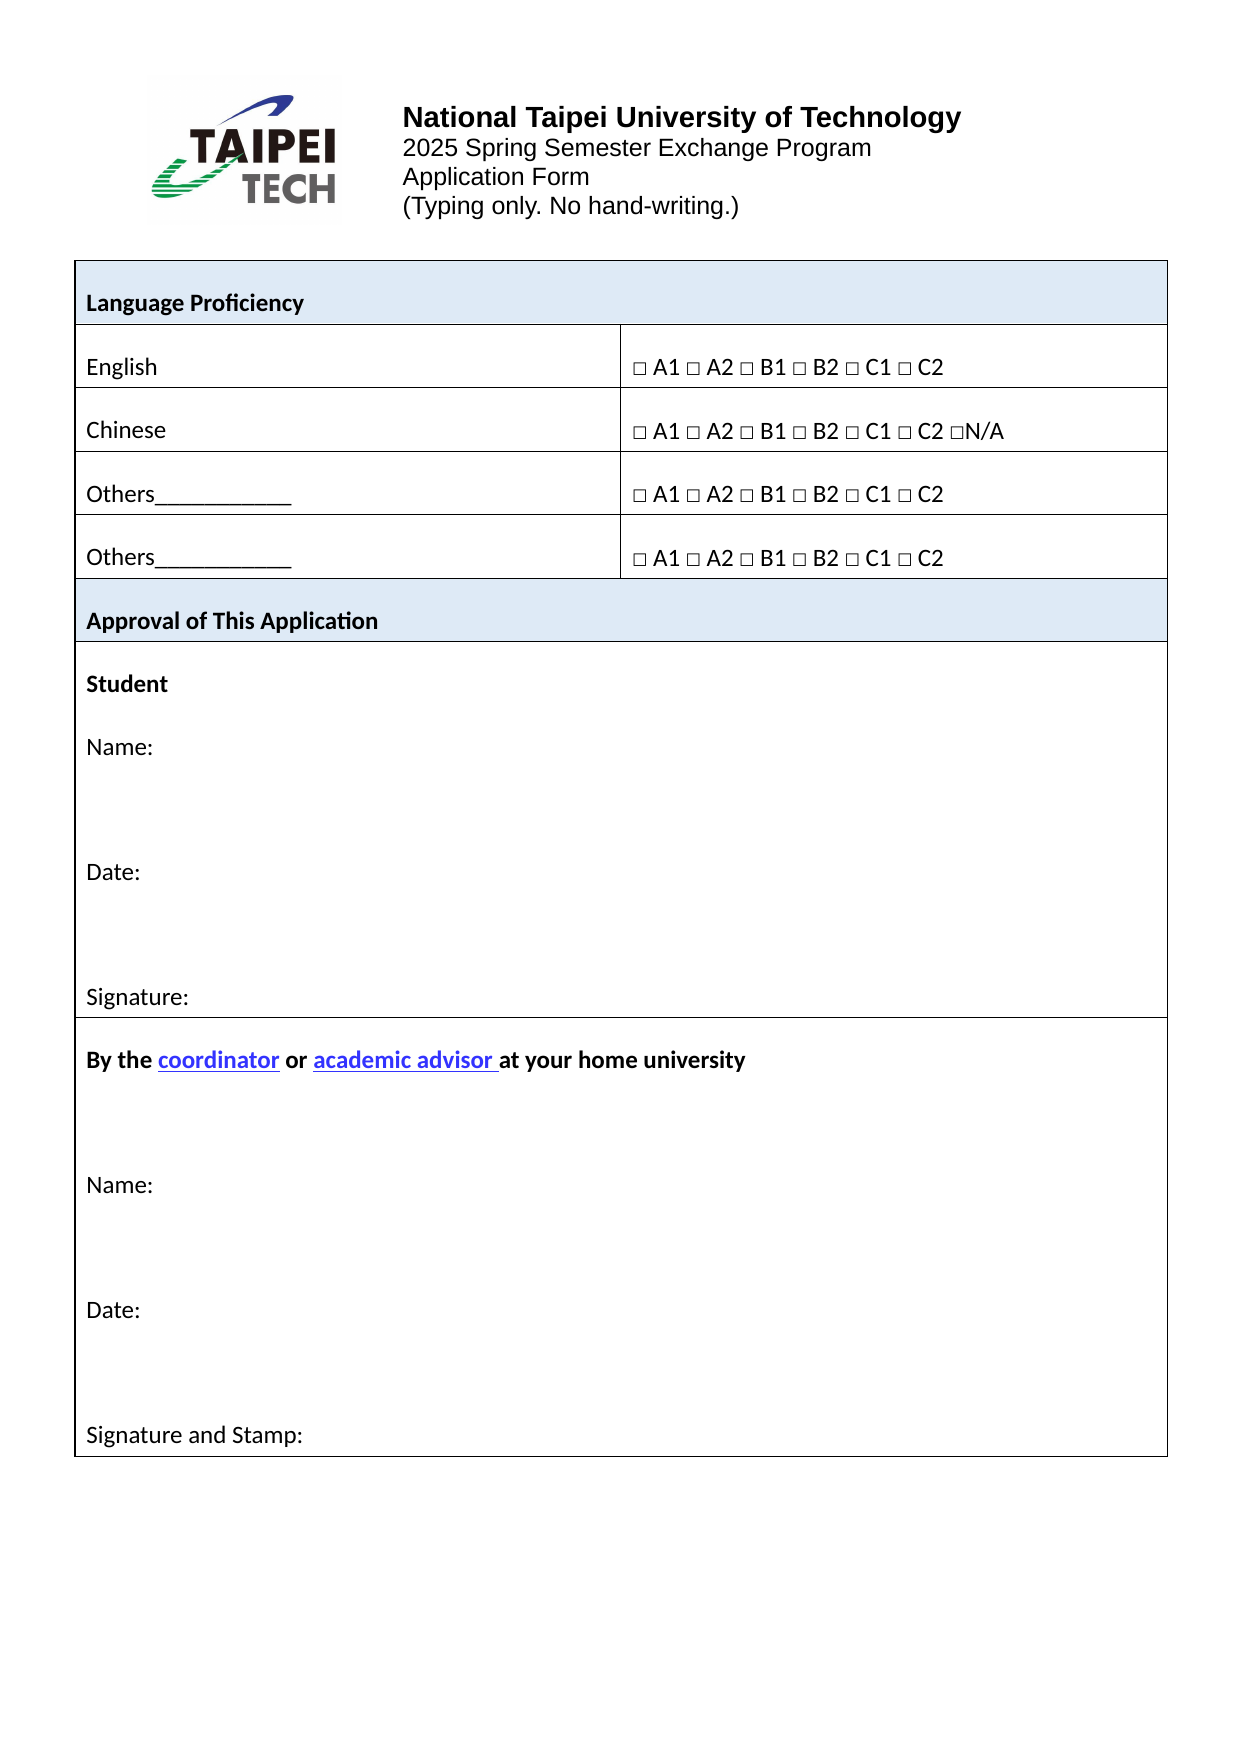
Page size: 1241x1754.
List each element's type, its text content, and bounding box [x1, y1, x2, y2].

table_cell ☐ A1 ☐ A2 ☐ B1 ☐ B2 ☐ C1 ☐ C2 [621, 325, 1167, 387]
table_cell Others___________ [76, 452, 620, 514]
table_header Language Proficiency [76, 261, 1167, 323]
table_cell ☐ A1 ☐ A2 ☐ B1 ☐ B2 ☐ C1 ☐ C2 [621, 452, 1167, 514]
table_cell ☐ A1 ☐ A2 ☐ B1 ☐ B2 ☐ C1 ☐ C2 ☐N/A [621, 388, 1167, 451]
table_cell ☐ A1 ☐ A2 ☐ B1 ☐ B2 ☐ C1 ☐ C2 [621, 515, 1167, 578]
table_cell By the coordinator or academic advisor at your home university Name: Date: Signature and Stamp: [76, 1018, 1167, 1456]
table_cell English [76, 325, 620, 387]
table_cell Approval of This Application [76, 579, 1167, 641]
table_cell Others___________ [76, 515, 620, 578]
table_cell Student Name: Date: Signature: [76, 642, 1167, 1017]
table_cell Chinese [76, 388, 620, 451]
